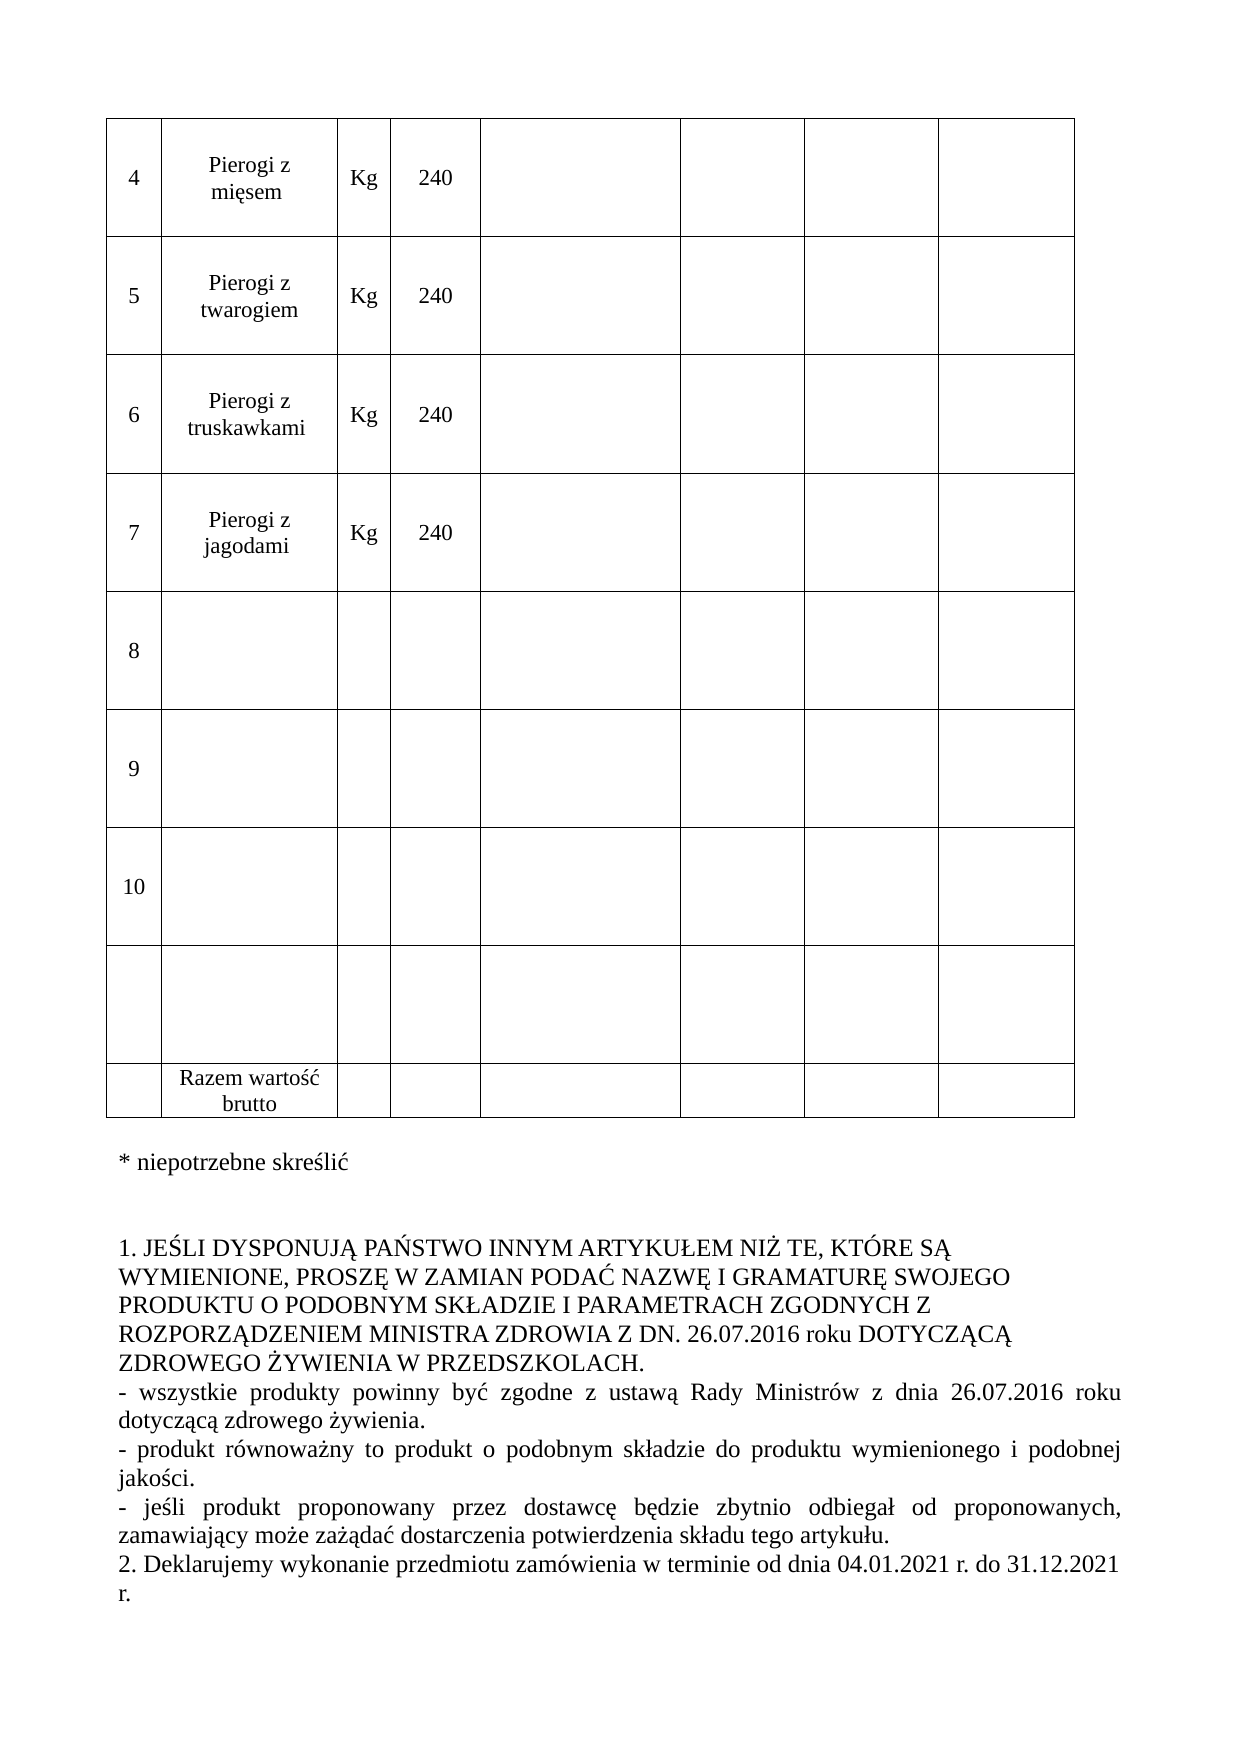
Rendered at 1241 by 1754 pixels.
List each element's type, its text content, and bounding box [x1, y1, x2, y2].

table_cell [481, 1064, 680, 1117]
table_cell [939, 237, 1074, 354]
table_cell [939, 710, 1074, 827]
table_cell [939, 946, 1074, 1063]
table_cell [681, 946, 804, 1063]
table_cell Kg [338, 474, 390, 591]
table_cell [681, 710, 804, 827]
table_cell 10 [107, 828, 161, 945]
table_cell [805, 592, 938, 709]
table_cell [481, 592, 680, 709]
table_cell 4 [107, 119, 161, 236]
table_cell [481, 355, 680, 472]
table_cell [162, 592, 337, 709]
table_cell [805, 474, 938, 591]
table_cell 7 [107, 474, 161, 591]
table_cell [162, 710, 337, 827]
table_cell [391, 1064, 480, 1117]
table_cell [805, 946, 938, 1063]
table_cell [481, 710, 680, 827]
table_cell [107, 946, 161, 1063]
table_cell Pierogi z jagodami [162, 474, 337, 591]
table_cell [805, 119, 938, 236]
text - produkt równoważny to produkt o podobnym składzie do produktu wymienionego i podobnej jakości. [118, 1434, 1122, 1492]
table_cell 240 [391, 119, 480, 236]
text - wszystkie produkty powinny być zgodne z ustawą Rady Ministrów z dnia 26.07.2016 roku dotyczącą zdrowego żywienia. [118, 1377, 1122, 1434]
table_cell [681, 1064, 804, 1117]
table_cell [162, 828, 337, 945]
table_cell [338, 946, 390, 1063]
table_cell [391, 592, 480, 709]
table_cell [805, 237, 938, 354]
table_cell [939, 828, 1074, 945]
table_cell [481, 237, 680, 354]
table_cell [391, 946, 480, 1063]
table_cell Pierogi z truskawkami [162, 355, 337, 472]
text 1. JEŚLI DYSPONUJĄ PAŃSTWO INNYM ARTYKUŁEM NIŻ TE, KTÓRE SĄ WYMIENIONE, PROSZĘ W ZAMIAN PODAĆ NAZWĘ I GRAMATURĘ SWOJEGO PRODUKTU O PODOBNYM SKŁADZIE I PARAMETRACH ZGODNYCH Z ROZPORZĄDZENIEM MINISTRA ZDROWIA Z DN. 26.07.2016 roku DOTYCZĄCĄ ZDROWEGO ŻYWIENIA W PRZEDSZKOLACH. [118, 1233, 1122, 1377]
text 2. Deklarujemy wykonanie przedmiotu zamówienia w terminie od dnia 04.01.2021 r. do 31.12.2021 r. [118, 1549, 1122, 1607]
table_cell [481, 946, 680, 1063]
table_cell [805, 710, 938, 827]
table_cell [338, 592, 390, 709]
table_cell [805, 355, 938, 472]
table_cell Kg [338, 119, 390, 236]
table_cell [391, 828, 480, 945]
table_cell [939, 592, 1074, 709]
table_cell [391, 710, 480, 827]
table_cell [681, 592, 804, 709]
table_cell [481, 119, 680, 236]
table_cell 8 [107, 592, 161, 709]
table_cell [338, 1064, 390, 1117]
table_cell [939, 355, 1074, 472]
table_cell [681, 355, 804, 472]
table_cell 6 [107, 355, 161, 472]
table_cell [681, 237, 804, 354]
table_cell [162, 946, 337, 1063]
table_cell Pierogi z twarogiem [162, 237, 337, 354]
table_cell [338, 710, 390, 827]
table_cell [681, 828, 804, 945]
table_cell [939, 119, 1074, 236]
text - jeśli produkt proponowany przez dostawcę będzie zbytnio odbiegał od proponowanych, zamawiający może zażądać dostarczenia potwierdzenia składu tego artykułu. [118, 1492, 1122, 1549]
table_cell [939, 1064, 1074, 1117]
table_cell Razem wartość brutto [162, 1064, 337, 1117]
table_cell Pierogi z mięsem [162, 119, 337, 236]
table_cell 9 [107, 710, 161, 827]
table_cell Kg [338, 355, 390, 472]
table_cell [681, 119, 804, 236]
text * niepotrzebne skreślić [118, 1147, 1122, 1175]
table_cell [805, 828, 938, 945]
table_cell 240 [391, 355, 480, 472]
table_cell [338, 828, 390, 945]
table_cell [939, 474, 1074, 591]
table_cell 5 [107, 237, 161, 354]
table_cell [681, 474, 804, 591]
table_cell 240 [391, 237, 480, 354]
table_cell [481, 474, 680, 591]
table_cell [805, 1064, 938, 1117]
table_cell [481, 828, 680, 945]
table_cell Kg [338, 237, 390, 354]
table_cell 240 [391, 474, 480, 591]
table_cell [107, 1064, 161, 1117]
